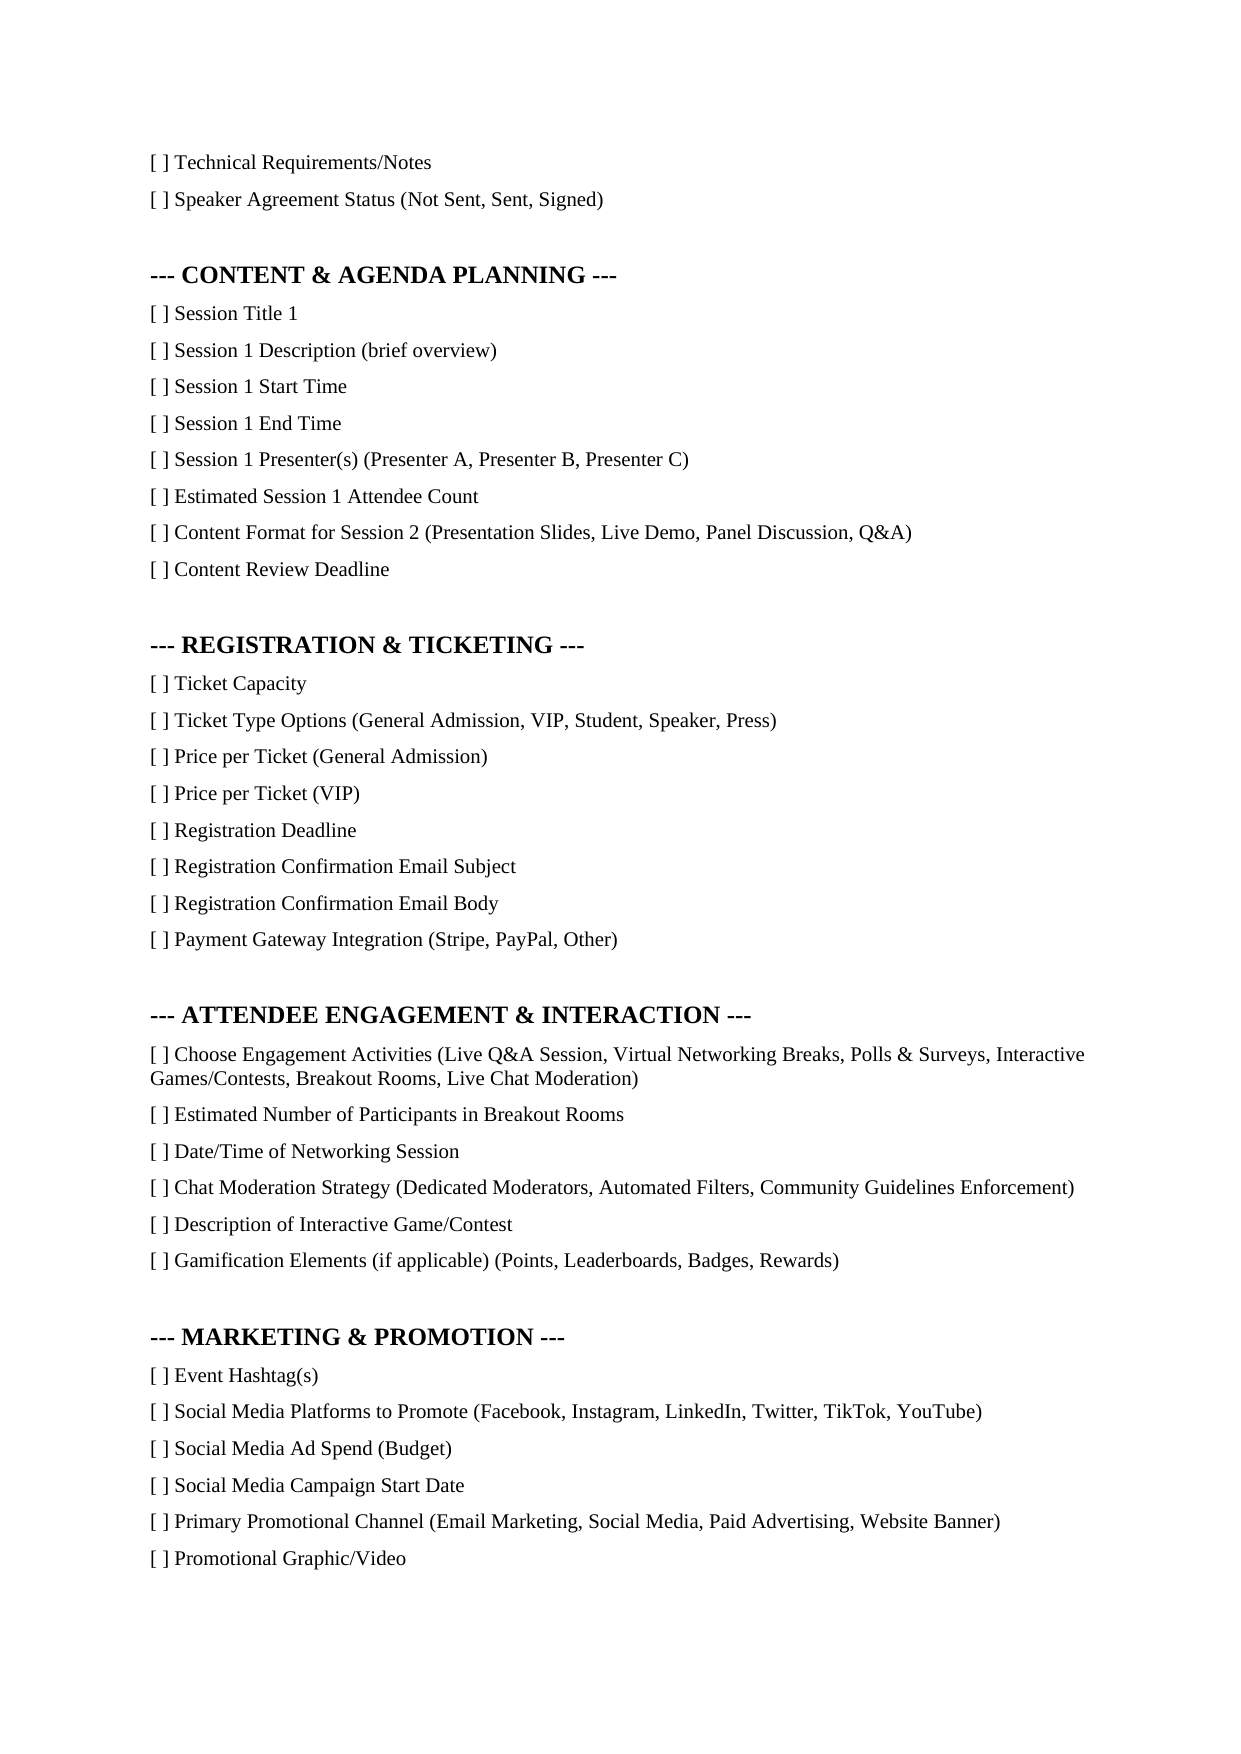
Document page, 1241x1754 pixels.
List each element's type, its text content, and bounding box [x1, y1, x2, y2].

text [ ] Description of Interactive Game/Contest [150, 1212, 1090, 1236]
text [ ] Chat Moderation Strategy (Dedicated Moderators, Automated Filters, Community Guidelines Enforcement) [150, 1175, 1090, 1199]
text [ ] Social Media Ad Spend (Budget) [150, 1436, 1090, 1460]
text --- MARKETING & PROMOTION --- [150, 1322, 1090, 1350]
text [ ] Gamification Elements (if applicable) (Points, Leaderboards, Badges, Rewards) [150, 1248, 1090, 1272]
text [ ] Session Title 1 [150, 301, 1090, 325]
text [ ] Registration Confirmation Email Subject [150, 854, 1090, 878]
text --- REGISTRATION & TICKETING --- [150, 630, 1090, 659]
text [ ] Session 1 End Time [150, 411, 1090, 435]
text [ ] Estimated Session 1 Attendee Count [150, 484, 1090, 508]
text --- CONTENT & AGENDA PLANNING --- [150, 260, 1090, 288]
text [ ] Payment Gateway Integration (Stripe, PayPal, Other) [150, 927, 1090, 951]
text [ ] Choose Engagement Activities (Live Q&A Session, Virtual Networking Breaks, Polls & Surveys, Interactive Games/Contests, Breakout Rooms, Live Chat Moderation) [150, 1042, 1090, 1090]
text [ ] Primary Promotional Channel (Email Marketing, Social Media, Paid Advertising, Website Banner) [150, 1509, 1090, 1533]
text [ ] Speaker Agreement Status (Not Sent, Sent, Signed) [150, 187, 1090, 211]
text [ ] Content Review Deadline [150, 557, 1090, 581]
text [ ] Session 1 Presenter(s) (Presenter A, Presenter B, Presenter C) [150, 447, 1090, 471]
text [ ] Content Format for Session 2 (Presentation Slides, Live Demo, Panel Discussion, Q&A) [150, 520, 1090, 544]
text [ ] Technical Requirements/Notes [150, 150, 1090, 174]
text [ ] Promotional Graphic/Video [150, 1546, 1090, 1570]
text [ ] Ticket Capacity [150, 671, 1090, 695]
text [ ] Event Hashtag(s) [150, 1363, 1090, 1387]
text [ ] Ticket Type Options (General Admission, VIP, Student, Speaker, Press) [150, 708, 1090, 732]
text [ ] Estimated Number of Participants in Breakout Rooms [150, 1102, 1090, 1126]
text [ ] Session 1 Description (brief overview) [150, 337, 1090, 362]
text [ ] Social Media Campaign Start Date [150, 1472, 1090, 1497]
text [ ] Price per Ticket (General Admission) [150, 744, 1090, 768]
text --- ATTENDEE ENGAGEMENT & INTERACTION --- [150, 1000, 1090, 1029]
text [ ] Registration Confirmation Email Body [150, 891, 1090, 915]
text [ ] Social Media Platforms to Promote (Facebook, Instagram, LinkedIn, Twitter, TikTok, YouTube) [150, 1399, 1090, 1423]
text [ ] Session 1 Start Time [150, 374, 1090, 398]
text [ ] Registration Deadline [150, 817, 1090, 842]
text [ ] Price per Ticket (VIP) [150, 781, 1090, 805]
text [ ] Date/Time of Networking Session [150, 1139, 1090, 1163]
